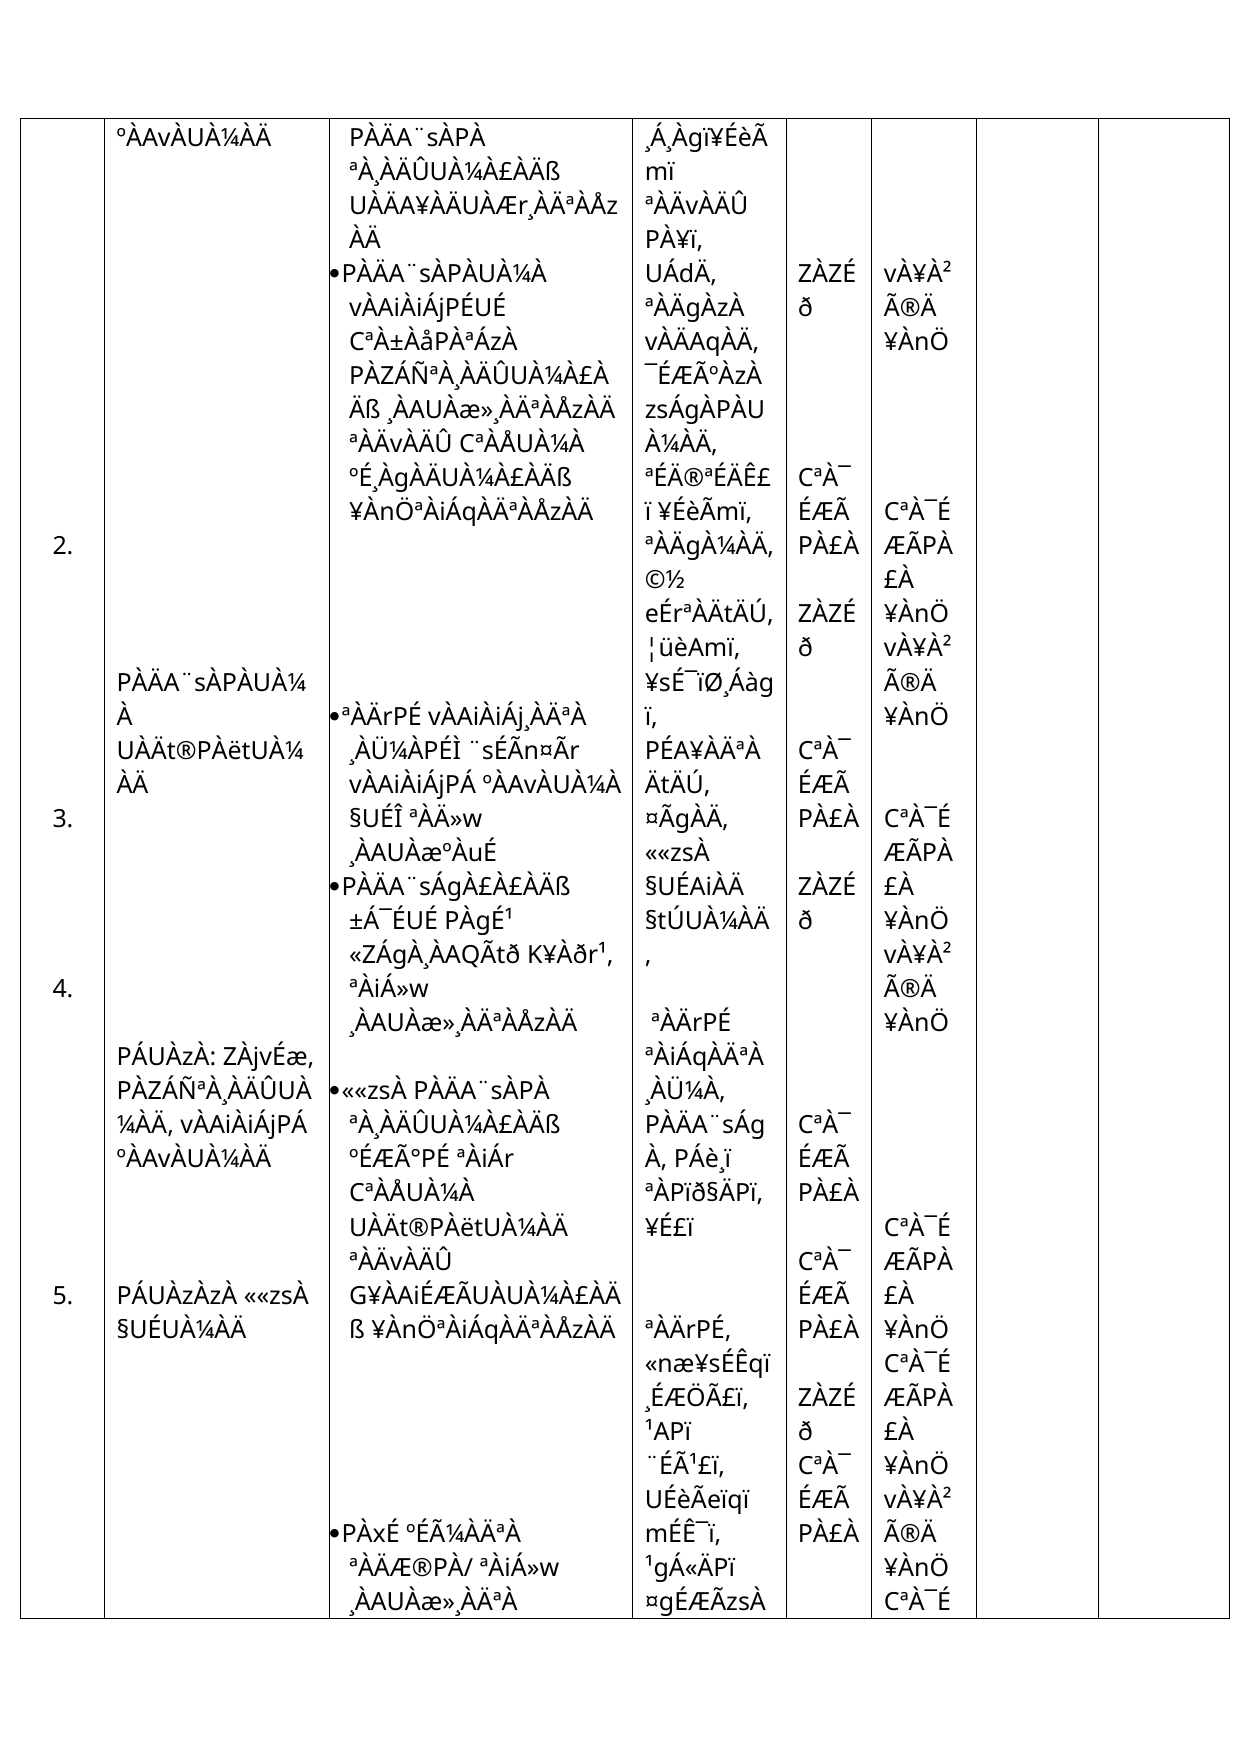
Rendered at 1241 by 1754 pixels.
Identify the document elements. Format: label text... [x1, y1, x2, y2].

table_cell ¸Á¸Àgï¥ÉèÃmï ªÀÄvÀÄÛ PÀ¥ï, UÁdÄ, ªÀÄgÀzÀ vÀÄAqÀÄ, ¯ÉÆÃºÀzÀ zsÁgÀPÀUÀ¼ÀÄ, ªÉÄ®ªÉÄÊ£ï ¥ÉèÃmï, ªÀÄgÀ¼ÀÄ, ©½ eÉrªÀÄtÄÚ, ¦üèAmï, ¥sÉ¯ïØ¸Áàgï, PÉA¥ÀÄªÀÄtÄÚ, ¤ÃgÀÄ, ««zsÀ §UÉAiÀÄ §tÚUÀ¼ÀÄ, ªÀÄrPÉ ªÀiÁqÀÄªÀ ¸ÀÜ¼À, PÀÄA¨sÁgÀ, PÁè¸ï ªÀPïð§ÄPï, ¥É£ï ªÀÄrPÉ, «næ¥sÉÊqï¸ÉÆÖÃ£ï, ¹APï ¨ÉÃ¹£ï, UÉèÃeïqï mÉÊ¯ï, ¹gÁ«ÄPï ¤gÉÆÃzsÀ [633, 119, 786, 1618]
table_cell vÀ¥À²Ã®Ä ¥ÀnÖ CªÀ¯ÉÆÃPÀ£À ¥ÀnÖ vÀ¥À²Ã®Ä ¥ÀnÖ CªÀ¯ÉÆÃPÀ£À ¥ÀnÖ vÀ¥À²Ã®Ä ¥ÀnÖ CªÀ¯ÉÆÃPÀ£À ¥ÀnÖ CªÀ¯ÉÆÃPÀ£À ¥ÀnÖ vÀ¥À²Ã®Ä ¥ÀnÖ CªÀ¯É [872, 119, 976, 1618]
table_cell 2. 3. 4. 5. [21, 119, 104, 1618]
table_cell [977, 119, 1098, 1618]
table_cell ºÀAvÀUÀ¼ÀÄ PÀÄA¨sÀPÀUÀ¼À UÀÄt®PÀëtUÀ¼ÀÄ PÁUÀzÀ: ZÀjvÉæ, PÀZÁÑªÀ¸ÀÄÛUÀ¼ÀÄ, vÀAiÀiÁjPÁ ºÀAvÀUÀ¼ÀÄ PÁUÀzÀzÀ ««zsÀ §UÉUÀ¼ÀÄ [105, 119, 329, 1618]
table_cell PÀÄA¨sÀPÀ ªÀ¸ÀÄÛUÀ¼À£ÀÄß UÀÄA¥ÀÄUÀÆr¸ÀÄªÀÅzÀÄ PÀÄA¨sÀPÀUÀ¼À vÀAiÀiÁjPÉUÉ CªÀ±ÀåPÀªÁzÀ PÀZÁÑªÀ¸ÀÄÛUÀ¼À£ÀÄß ¸ÀAUÀæ»¸ÀÄªÀÅzÀÄ ªÀÄvÀÄÛ CªÀÅUÀ¼À ºÉ¸ÀgÀÄUÀ¼À£ÀÄß ¥ÀnÖªÀiÁqÀÄªÀÅzÀÄ ªÀÄrPÉ vÀAiÀiÁj¸ÀÄªÀ ¸ÀÜ¼ÀPÉÌ ¨sÉÃn¤Ãr vÀAiÀiÁjPÁ ºÀAvÀUÀ¼À §UÉÎ ªÀÄ»w ¸ÀAUÀæºÀuÉ PÀÄA¨sÁgÀ£À£ÀÄß ±Á¯ÉUÉ PÀgÉ¹ «ZÁgÀ¸ÀAQÃtð K¥Àðr¹, ªÀiÁ»w ¸ÀAUÀæ»¸ÀÄªÀÅzÀÄ ««zsÀ PÀÄA¨sÀPÀ ªÀ¸ÀÄÛUÀ¼À£ÀÄß ºÉÆÃ°PÉ ªÀiÁr CªÀÅUÀ¼À UÀÄt®PÀëtUÀ¼ÀÄ ªÀÄvÀÄÛ G¥ÀAiÉÆÃUÀUÀ¼À£ÀÄß ¥ÀnÖªÀiÁqÀÄªÀÅzÀÄ PÀxÉ ºÉÃ¼ÀÄªÀ ªÀÄÆ®PÀ/ ªÀiÁ»w ¸ÀAUÀæ»¸ÀÄªÀ [330, 119, 632, 1618]
table_cell ZÀZÉð CªÀ¯ÉÆÃPÀ£À ZÀZÉð CªÀ¯ÉÆÃPÀ£À ZÀZÉð CªÀ¯ÉÆÃPÀ£À CªÀ¯ÉÆÃPÀ£À ZÀZÉð CªÀ¯ÉÆÃPÀ£À [787, 119, 871, 1618]
table_cell [1099, 119, 1229, 1618]
